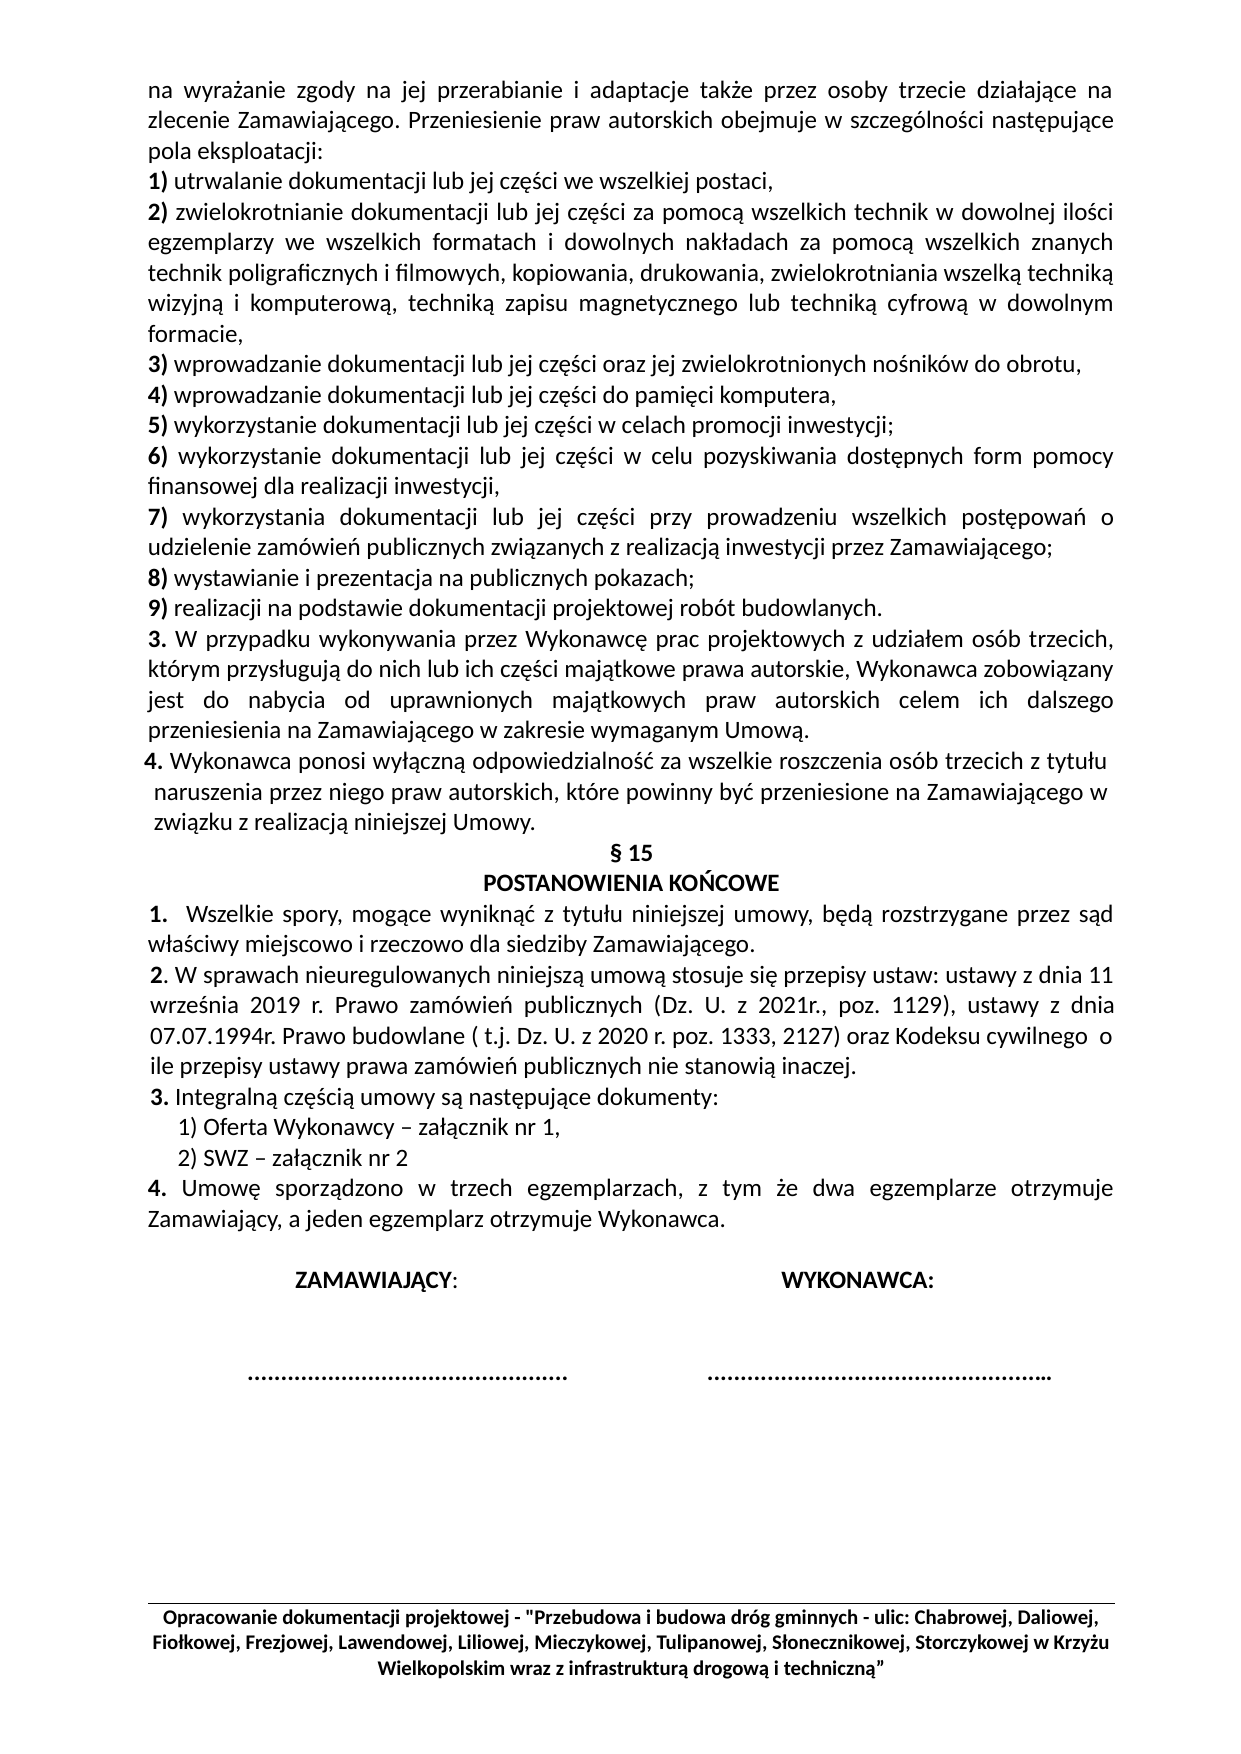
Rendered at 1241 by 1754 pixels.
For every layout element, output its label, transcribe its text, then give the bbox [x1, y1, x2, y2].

text ZAMAWIAJĄCY: WYKONAWCA: [258, 1264, 1115, 1294]
list 1) Oferta Wykonawcy – załącznik nr 1, [148, 1111, 1115, 1142]
text 9) realizacji na podstawie dokumentacji projektowej robót budowlanych. [148, 593, 1115, 623]
text 1) utrwalanie dokumentacji lub jej części we wszelkiej postaci, [148, 165, 1115, 196]
text 2) zwielokrotnianie dokumentacji lub jej części za pomocą wszelkich technik w dowolnej ilości egzemplarzy we wszelkich formatach i dowolnych nakładach za pomocą wszelkich znanych technik poligraficznych i filmowych, kopiowania, drukowania, zwielokrotniania wszelką techniką wizyjną i komputerową, techniką zapisu magnetycznego lub techniką cyfrową w dowolnym formacie, [148, 196, 1115, 348]
text 3. Integralną częścią umowy są następujące dokumenty: [150, 1081, 1115, 1111]
text 7) wykorzystania dokumentacji lub jej części przy prowadzeniu wszelkich postępowań o udzielenie zamówień publicznych związanych z realizacją inwestycji przez Zamawiającego; [148, 501, 1115, 562]
text § 15 [148, 837, 1115, 867]
text 1. Wszelkie spory, mogące wyniknąć z tytułu niniejszej umowy, będą rozstrzygane przez sąd właściwy miejscowo i rzeczowo dla siedziby Zamawiającego. [71, 898, 1115, 959]
text 5) wykorzystanie dokumentacji lub jej części w celach promocji inwestycji; [148, 409, 1115, 440]
text POSTANOWIENIA KOŃCOWE [148, 867, 1115, 898]
text 3) wprowadzanie dokumentacji lub jej części oraz jej zwielokrotnionych nośników do obrotu, [148, 348, 1115, 379]
text na wyrażanie zgody na jej przerabianie i adaptacje także przez osoby trzecie działające na zlecenie Zamawiającego. Przeniesienie praw autorskich obejmuje w szczególności następujące pola eksploatacji: [148, 74, 1115, 165]
text 8) wystawianie i prezentacja na publicznych pokazach; [148, 562, 1115, 593]
text 6) wykorzystanie dokumentacji lub jej części w celu pozyskiwania dostępnych form pomocy finansowej dla realizacji inwestycji, [148, 440, 1115, 501]
text 4. Umowę sporządzono w trzech egzemplarzach, z tym że dwa egzemplarze otrzymuje Zamawiający, a jeden egzemplarz otrzymuje Wykonawca. [148, 1172, 1115, 1233]
text 4) wprowadzanie dokumentacji lub jej części do pamięci komputera, [148, 379, 1115, 409]
text 4. Wykonawca ponosi wyłączną odpowiedzialność za wszelkie roszczenia osób trzecich z tytułu naruszenia przez niego praw autorskich, które powinny być przeniesione na Zamawiającego w związku z realizacją niniejszej Umowy. [124, 745, 1109, 837]
text ................................................ .................................................… [185, 1356, 1115, 1386]
list 2) SWZ – załącznik nr 2 [148, 1142, 1115, 1172]
text 2. W sprawach nieuregulowanych niniejszą umową stosuje się przepisy ustaw: ustawy z dnia 11 września 2019 r. Prawo zamówień publicznych (Dz. U. z 2021r., poz. 1129), ustawy z dnia 07.07.1994r. Prawo budowlane ( t.j. Dz. U. z 2020 r. poz. 1333, 2127) oraz Kodeksu cywilnego o ile przepisy ustawy prawa zamówień publicznych nie stanowią inaczej. [150, 959, 1115, 1081]
text 3. W przypadku wykonywania przez Wykonawcę prac projektowych z udziałem osób trzecich, którym przysługują do nich lub ich części majątkowe prawa autorskie, Wykonawca zobowiązany jest do nabycia od uprawnionych majątkowych praw autorskich celem ich dalszego przeniesienia na Zamawiającego w zakresie wymaganym Umową. [148, 623, 1115, 745]
